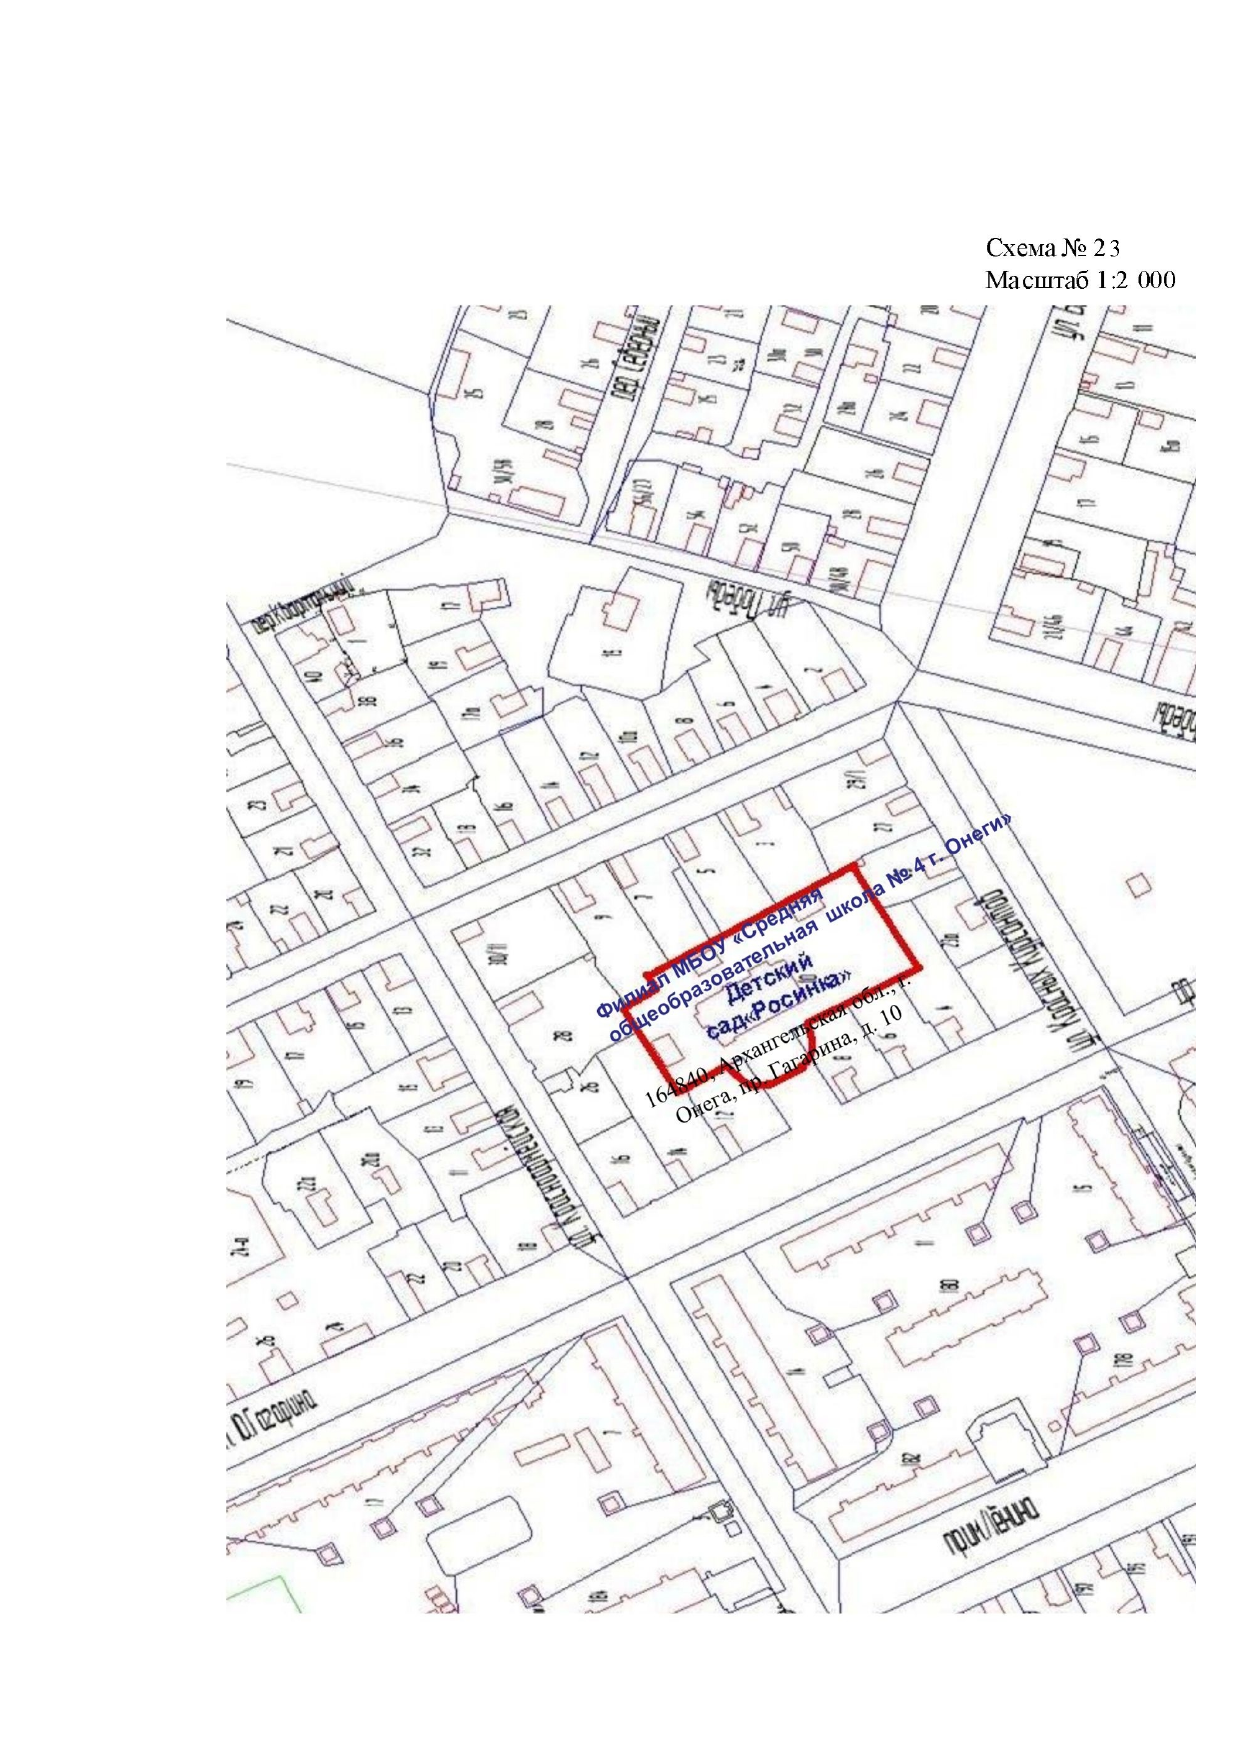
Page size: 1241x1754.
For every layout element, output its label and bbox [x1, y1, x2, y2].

picture [221, 219, 1196, 1625]
